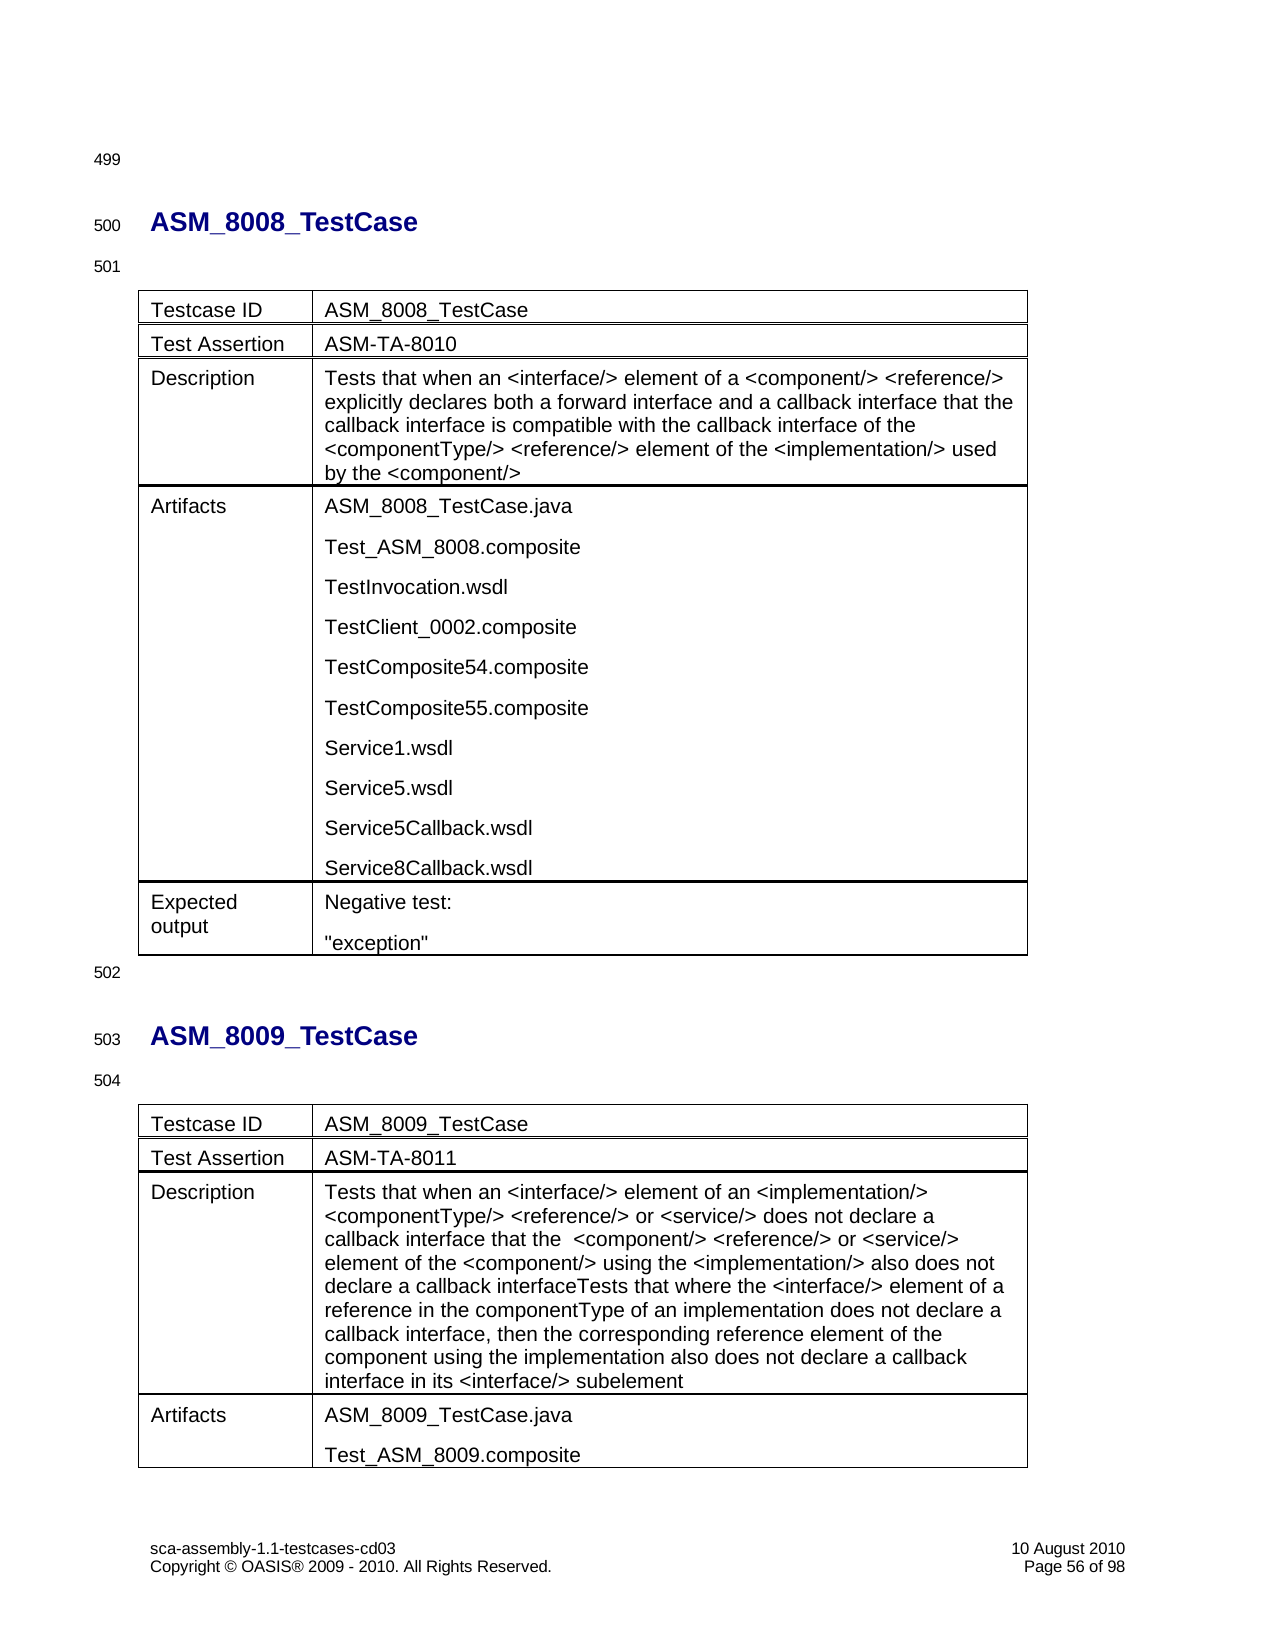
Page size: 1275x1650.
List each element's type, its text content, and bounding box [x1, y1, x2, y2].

table_cell ASM_8008_TestCase.java Test_ASM_8008.composite TestInvocation.wsdl TestClient_0002.composite TestComposite54.composite TestComposite55.composite Service1.wsdl Service5.wsdl Service5Callback.wsdl Service8Callback.wsdl [313, 487, 1027, 880]
table_cell Expected output [139, 883, 312, 954]
table_cell ASM_8009_TestCase.java Test_ASM_8009.composite [313, 1395, 1027, 1467]
table_header Testcase ID [139, 291, 312, 322]
table_cell Description [139, 359, 312, 484]
table_header Testcase ID [139, 1105, 312, 1136]
table_cell Tests that when an <interface/> element of an <implementation/> <componentType/> <reference/> or <service/> does not declare a callback interface that the <component/> <reference/> or <service/> element of the <component/> using the <implementation/> also does not declare a callback interfaceTests that where the <interface/> element of a reference in the componentType of an implementation does not declare a callback interface, then the corresponding reference element of the component using the implementation also does not declare a callback interface in its <interface/> subelement [313, 1173, 1027, 1393]
table_cell Test Assertion [139, 325, 312, 356]
table_cell Tests that when an <interface/> element of a <component/> <reference/> explicitly declares both a forward interface and a callback interface that the callback interface is compatible with the callback interface of the <componentType/> <reference/> element of the <implementation/> used by the <component/> [313, 359, 1027, 484]
table_cell Artifacts [139, 487, 312, 880]
table_cell Description [139, 1173, 312, 1393]
table_cell Test Assertion [139, 1139, 312, 1170]
table_cell Artifacts [139, 1395, 312, 1467]
table_header ASM_8009_TestCase [313, 1105, 1027, 1136]
table_header ASM_8008_TestCase [313, 291, 1027, 322]
subtitle ASM_8008_TestCase [150, 207, 1125, 237]
subtitle ASM_8009_TestCase [150, 1021, 1125, 1051]
table_cell Negative test: "exception" [313, 883, 1027, 954]
table_cell ASM-TA-8010 [313, 325, 1027, 356]
table_cell ASM-TA-8011 [313, 1139, 1027, 1170]
